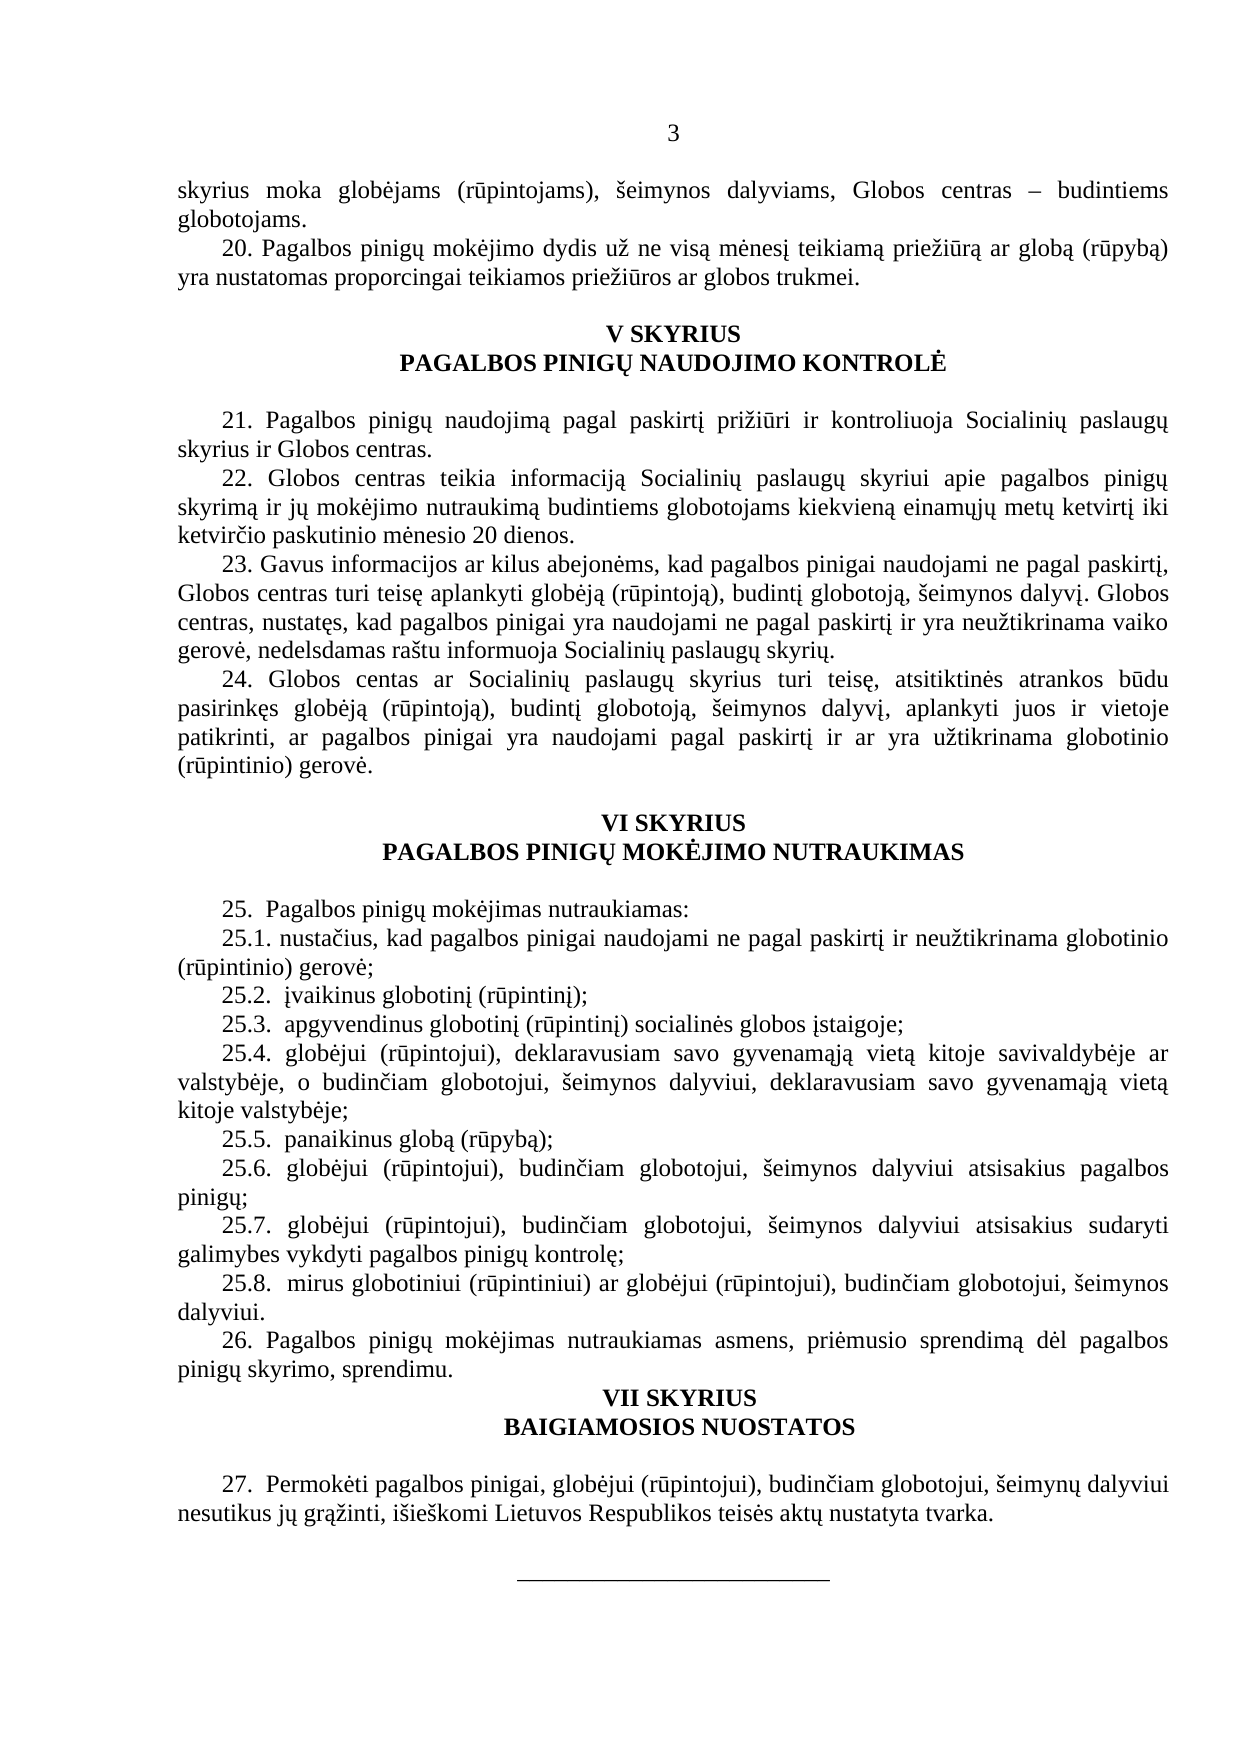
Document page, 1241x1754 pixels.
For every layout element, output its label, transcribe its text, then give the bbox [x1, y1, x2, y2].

text 25.8. mirus globotiniui (rūpintiniui) ar globėjui (rūpintojui), budinčiam globotojui, šeimynos dalyviui. [177, 1268, 1169, 1326]
text BAIGIAMOSIOS NUOSTATOS [177, 1412, 1169, 1441]
text 25.4. globėjui (rūpintojui), deklaravusiam savo gyvenamąją vietą kitoje savivaldybėje ar valstybėje, o budinčiam globotojui, šeimynos dalyviui, deklaravusiam savo gyvenamąją vietą kitoje valstybėje; [177, 1038, 1169, 1124]
text 25.6. globėjui (rūpintojui), budinčiam globotojui, šeimynos dalyviui atsisakius pagalbos pinigų; [177, 1153, 1169, 1211]
text 26. Pagalbos pinigų mokėjimas nutraukiamas asmens, priėmusio sprendimą dėl pagalbos pinigų skyrimo, sprendimu. [177, 1326, 1169, 1383]
text _________________________ [177, 1556, 1169, 1584]
text 20. Pagalbos pinigų mokėjimo dydis už ne visą mėnesį teikiamą priežiūrą ar globą (rūpybą) yra nustatomas proporcingai teikiamos priežiūros ar globos trukmei. [177, 233, 1169, 291]
text 23. Gavus informacijos ar kilus abejonėms, kad pagalbos pinigai naudojami ne pagal paskirtį, Globos centras turi teisę aplankyti globėją (rūpintoją), budintį globotoją, šeimynos dalyvį. Globos centras, nustatęs, kad pagalbos pinigai yra naudojami ne pagal paskirtį ir yra neužtikrinama vaiko gerovė, nedelsdamas raštu informuoja Socialinių paslaugų skyrių. [177, 549, 1169, 664]
text 21. Pagalbos pinigų naudojimą pagal paskirtį prižiūri ir kontroliuoja Socialinių paslaugų skyrius ir Globos centras. [177, 406, 1169, 463]
text 27. Permokėti pagalbos pinigai, globėjui (rūpintojui), budinčiam globotojui, šeimynų dalyviui nesutikus jų grąžinti, išieškomi Lietuvos Respublikos teisės aktų nustatyta tvarka. [177, 1469, 1169, 1527]
text 25.5. panaikinus globą (rūpybą); [177, 1124, 1169, 1153]
text V SKYRIUS [177, 319, 1169, 348]
text 25.7. globėjui (rūpintojui), budinčiam globotojui, šeimynos dalyviui atsisakius sudaryti galimybes vykdyti pagalbos pinigų kontrolę; [177, 1211, 1169, 1268]
text VII SKYRIUS [177, 1383, 1169, 1412]
text 22. Globos centras teikia informaciją Socialinių paslaugų skyriui apie pagalbos pinigų skyrimą ir jų mokėjimo nutraukimą budintiems globotojams kiekvieną einamųjų metų ketvirtį iki ketvirčio paskutinio mėnesio 20 dienos. [177, 463, 1169, 549]
text 24. Globos centas ar Socialinių paslaugų skyrius turi teisę, atsitiktinės atrankos būdu pasirinkęs globėją (rūpintoją), budintį globotoją, šeimynos dalyvį, aplankyti juos ir vietoje patikrinti, ar pagalbos pinigai yra naudojami pagal paskirtį ir ar yra užtikrinama globotinio (rūpintinio) gerovė. [177, 664, 1169, 779]
text 25. Pagalbos pinigų mokėjimas nutraukiamas: [177, 894, 1169, 923]
text skyrius moka globėjams (rūpintojams), šeimynos dalyviams, Globos centras – budintiems globotojams. [177, 176, 1169, 233]
text 25.1. nustačius, kad pagalbos pinigai naudojami ne pagal paskirtį ir neužtikrinama globotinio (rūpintinio) gerovė; [177, 923, 1169, 981]
text PAGALBOS PINIGŲ MOKĖJIMO NUTRAUKIMAS [177, 837, 1169, 866]
text 25.2. įvaikinus globotinį (rūpintinį); [177, 981, 1169, 1009]
text 25.3. apgyvendinus globotinį (rūpintinį) socialinės globos įstaigoje; [177, 1009, 1169, 1038]
text PAGALBOS PINIGŲ NAUDOJIMO KONTROLĖ [177, 348, 1169, 377]
text VI SKYRIUS [177, 808, 1169, 837]
